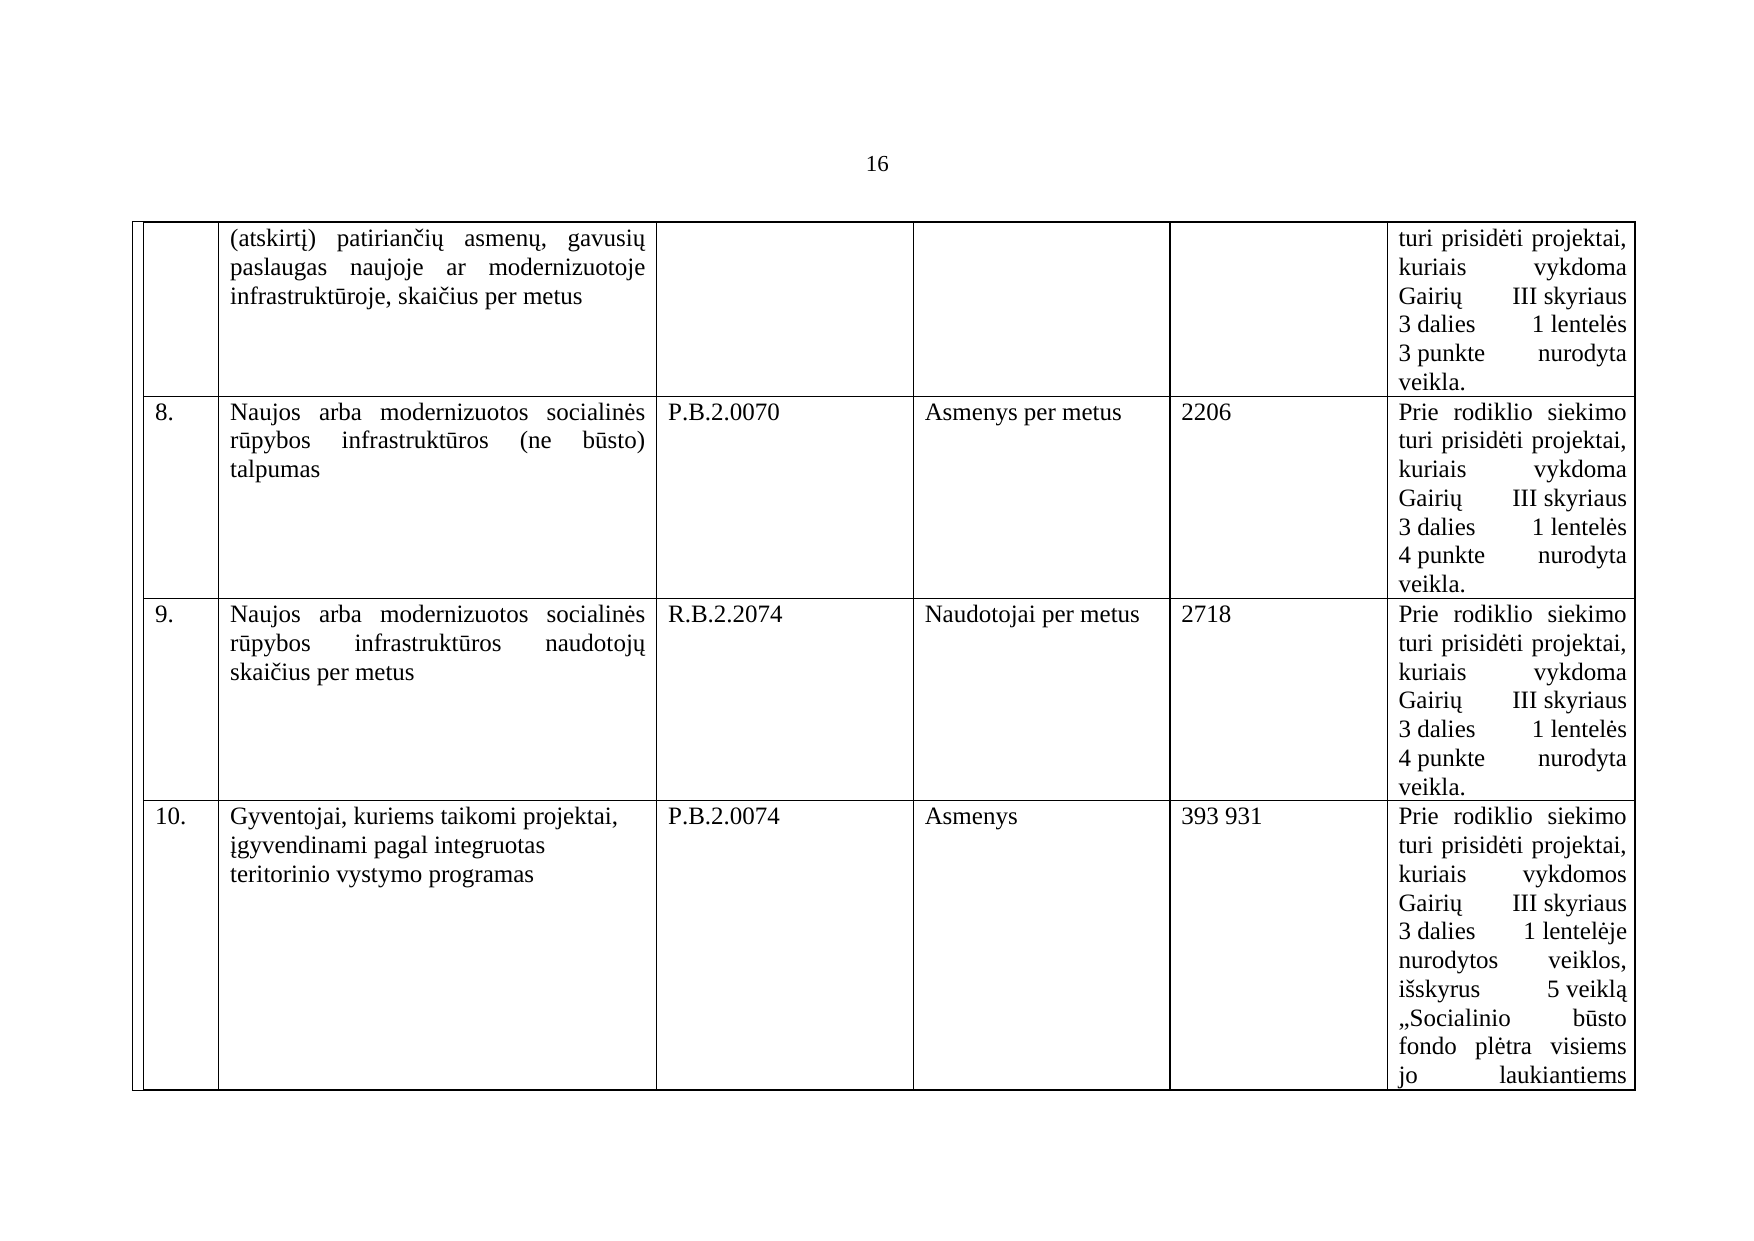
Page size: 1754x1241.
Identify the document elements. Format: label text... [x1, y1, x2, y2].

table_cell Naujos arba modernizuotos socialinės rūpybos infrastruktūros (ne būsto) talpumas [219, 397, 656, 598]
table_cell [133, 222, 143, 1090]
table_cell Asmenys per metus [914, 397, 1169, 598]
table_cell R.B.2.2074 [657, 599, 913, 800]
table_cell P.B.2.0070 [657, 397, 913, 598]
table_cell 10. [144, 801, 218, 1089]
table_cell Prie rodiklio siekimo turi prisidėti projektai, kuriais vykdoma Gairių III skyriaus 3 dalies 1 lentelės 4 punkte nurodyta veikla. [1388, 397, 1634, 598]
table_cell [657, 223, 913, 396]
table_cell 2206 [1171, 397, 1387, 598]
table_cell [1171, 223, 1387, 396]
table_cell P.B.2.0074 [657, 801, 913, 1089]
table_cell [144, 223, 218, 396]
table_cell [914, 223, 1169, 396]
table_cell turi prisidėti projektai, kuriais vykdoma Gairių III skyriaus 3 dalies 1 lentelės 3 punkte nurodyta veikla. [1388, 223, 1634, 396]
table_cell Naudotojai per metus [914, 599, 1169, 800]
table_cell Prie rodiklio siekimo turi prisidėti projektai, kuriais vykdomos Gairių III skyriaus 3 dalies 1 lentelėje nurodytos veiklos, išskyrus 5 veiklą „Socialinio būsto fondo plėtra visiems jo laukiantiems [1388, 801, 1634, 1089]
table_cell 2718 [1171, 599, 1387, 800]
table_cell Prie rodiklio siekimo turi prisidėti projektai, kuriais vykdoma Gairių III skyriaus 3 dalies 1 lentelės 4 punkte nurodyta veikla. [1388, 599, 1634, 800]
table_cell Naujos arba modernizuotos socialinės rūpybos infrastruktūros naudotojų skaičius per metus [219, 599, 656, 800]
table_cell (atskirtį) patiriančių asmenų, gavusių paslaugas naujoje ar modernizuotoje infrastruktūroje, skaičius per metus [219, 223, 656, 396]
table_cell 9. [144, 599, 218, 800]
table_cell Gyventojai, kuriems taikomi projektai, įgyvendinami pagal integruotas teritorinio vystymo programas [219, 801, 656, 1089]
table_cell 8. [144, 397, 218, 598]
table_cell 393 931 [1171, 801, 1387, 1089]
table_cell Asmenys [914, 801, 1169, 1089]
